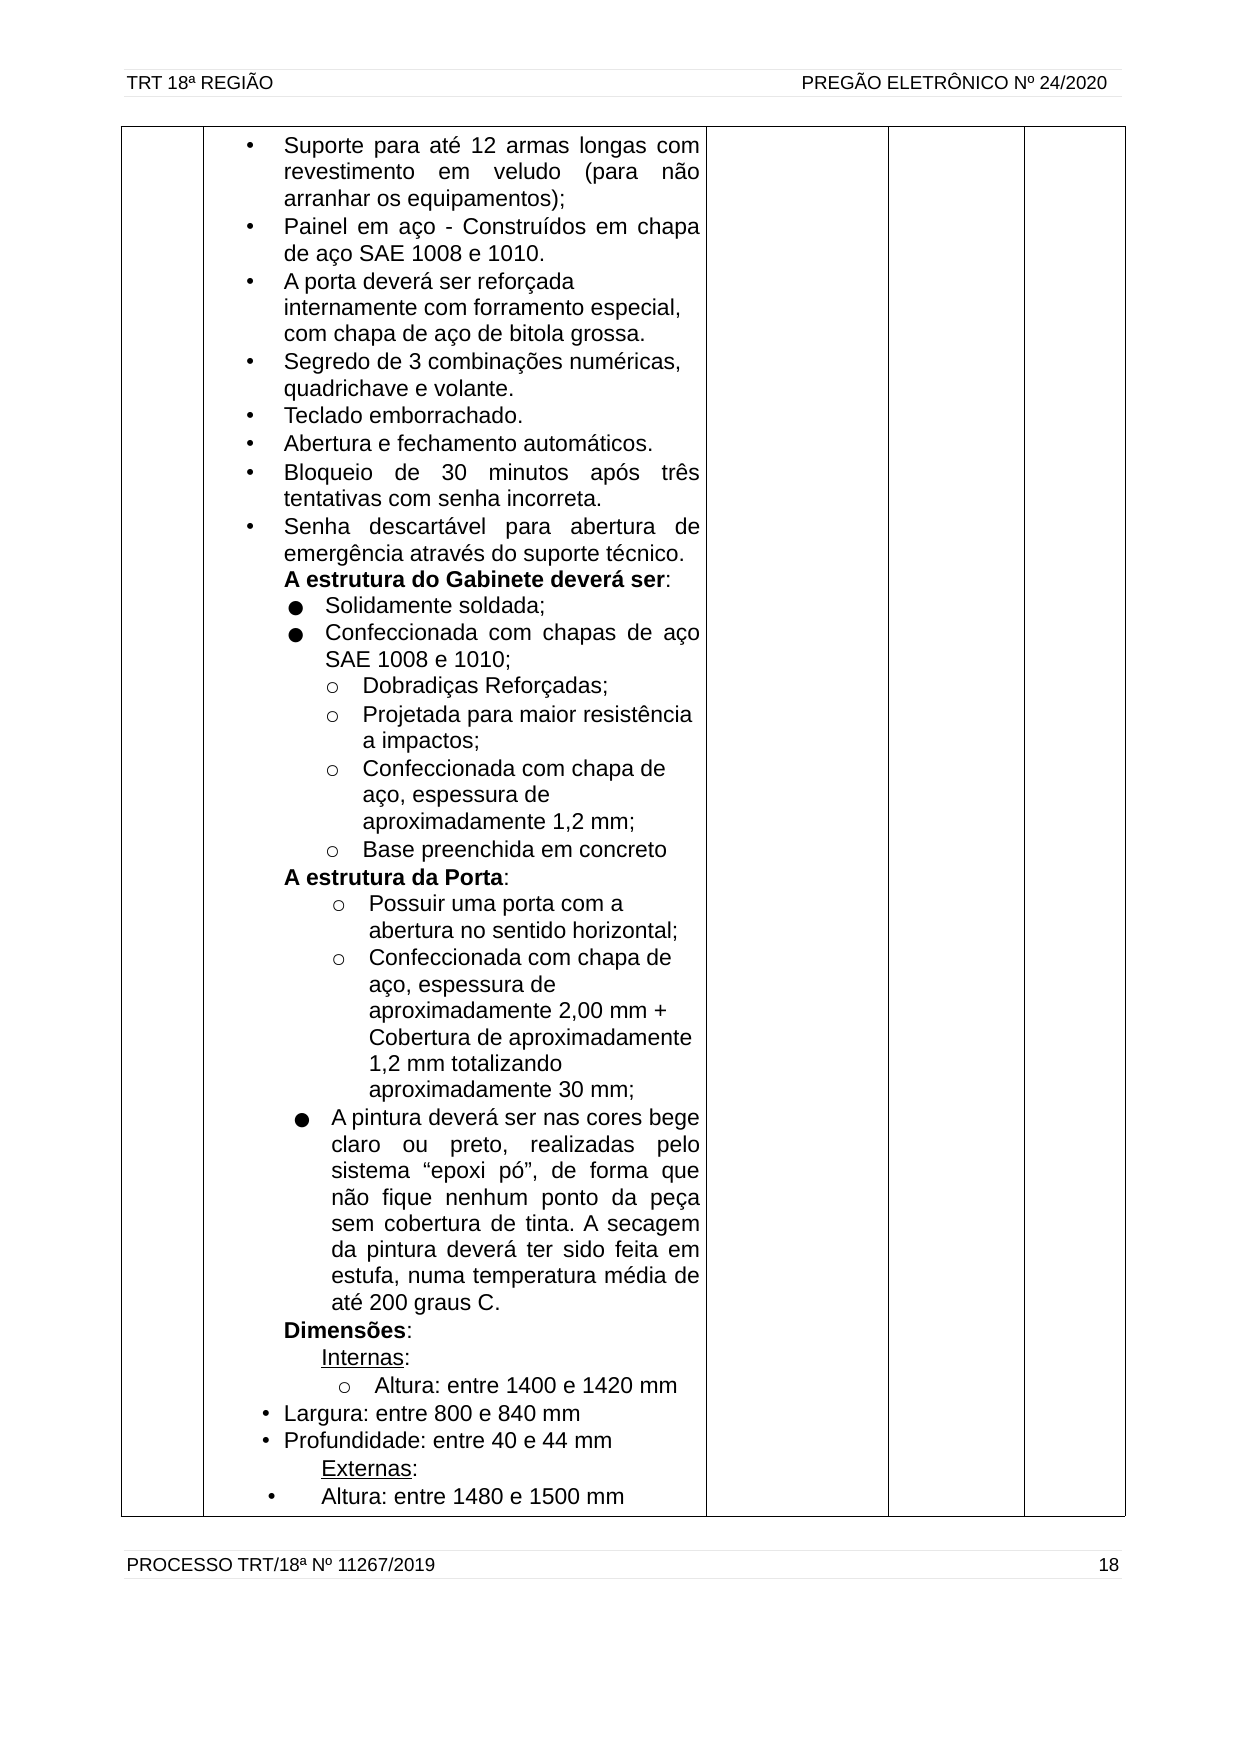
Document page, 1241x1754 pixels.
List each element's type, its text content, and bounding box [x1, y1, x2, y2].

table_cell COFRE ARMÁRIO DIGITAL Cofre Armário digital – para guarda de armas e equipamentos bélicos da Divisão de Segurança. Características mínimas desejáveis: Fechamento através de senha Digital (de 04 a 06 dígitos) - Programada pelo próprio usuário + chave tetra. Iluminação interna; Funcionamento da senha digital com 4 pilhas tamanho AA, com durabilidade mínima de (1 ano); Pilhas localizadas no lado externo do cofre, dispensando o kit de emergência; Quando inativo, o sistema eletrônico deverá se desligar, proporcionando 100% de economia; Motor deverá ser de baixo consumo de pilhas; Display, para visualizar as operações deverá ser discreto; Deverá conter no mínimo uma gaveta com chave individual + 3 Prateleiras removíveis e reguláveis; Revestido internamente com carpete. Suporte para até 12 armas longas com revestimento em veludo (para não arranhar os equipamentos); Painel em aço - Construídos em chapa de aço SAE 1008 e 1010. A porta deverá ser reforçada internamente com forramento especial, com chapa de aço de bitola grossa. Segredo de 3 combinações numéricas, quadrichave e volante. Teclado emborrachado. Abertura e fechamento automáticos. Bloqueio de 30 minutos após três tentativas com senha incorreta. Senha descartável para abertura de emergência através do suporte técnico. A estrutura do Gabinete deverá ser: Solidamente soldada; Confeccionada com chapas de aço SAE 1008 e 1010; Dobradiças Reforçadas; Projetada para maior resistência a impactos; Confeccionada com chapa de aço, espessura de aproximadamente 1,2 mm; Base preenchida em concreto A estrutura da Porta: Possuir uma porta com a abertura no sentido horizontal; Confeccionada com chapa de aço, espessura de aproximadamente 2,00 mm + Cobertura de aproximadamente 1,2 mm totalizando aproximadamente 30 mm; A pintura deverá ser nas cores bege claro ou preto, realizadas pelo sistema “epoxi pó”, de forma que não fique nenhum ponto da peça sem cobertura de tinta. A secagem da pintura deverá ter sido feita em estufa, numa temperatura média de até 200 graus C. Dimensões: Internas: Altura: entre 1400 e 1420 mm Largura: entre 800 e 840 mm Profundidade: entre 40 e 44 mm Externas: Altura: entre 1480 e 1500 mm Largura: entre 850 e 900 mm Profundidade: entre 480 e 500 mm PESO: variando de 145 a 155 kg. [204, 127, 706, 1516]
table_cell [1025, 127, 1125, 1516]
table_cell [889, 127, 1024, 1516]
table_cell [707, 127, 888, 1516]
table_cell [122, 127, 203, 1516]
